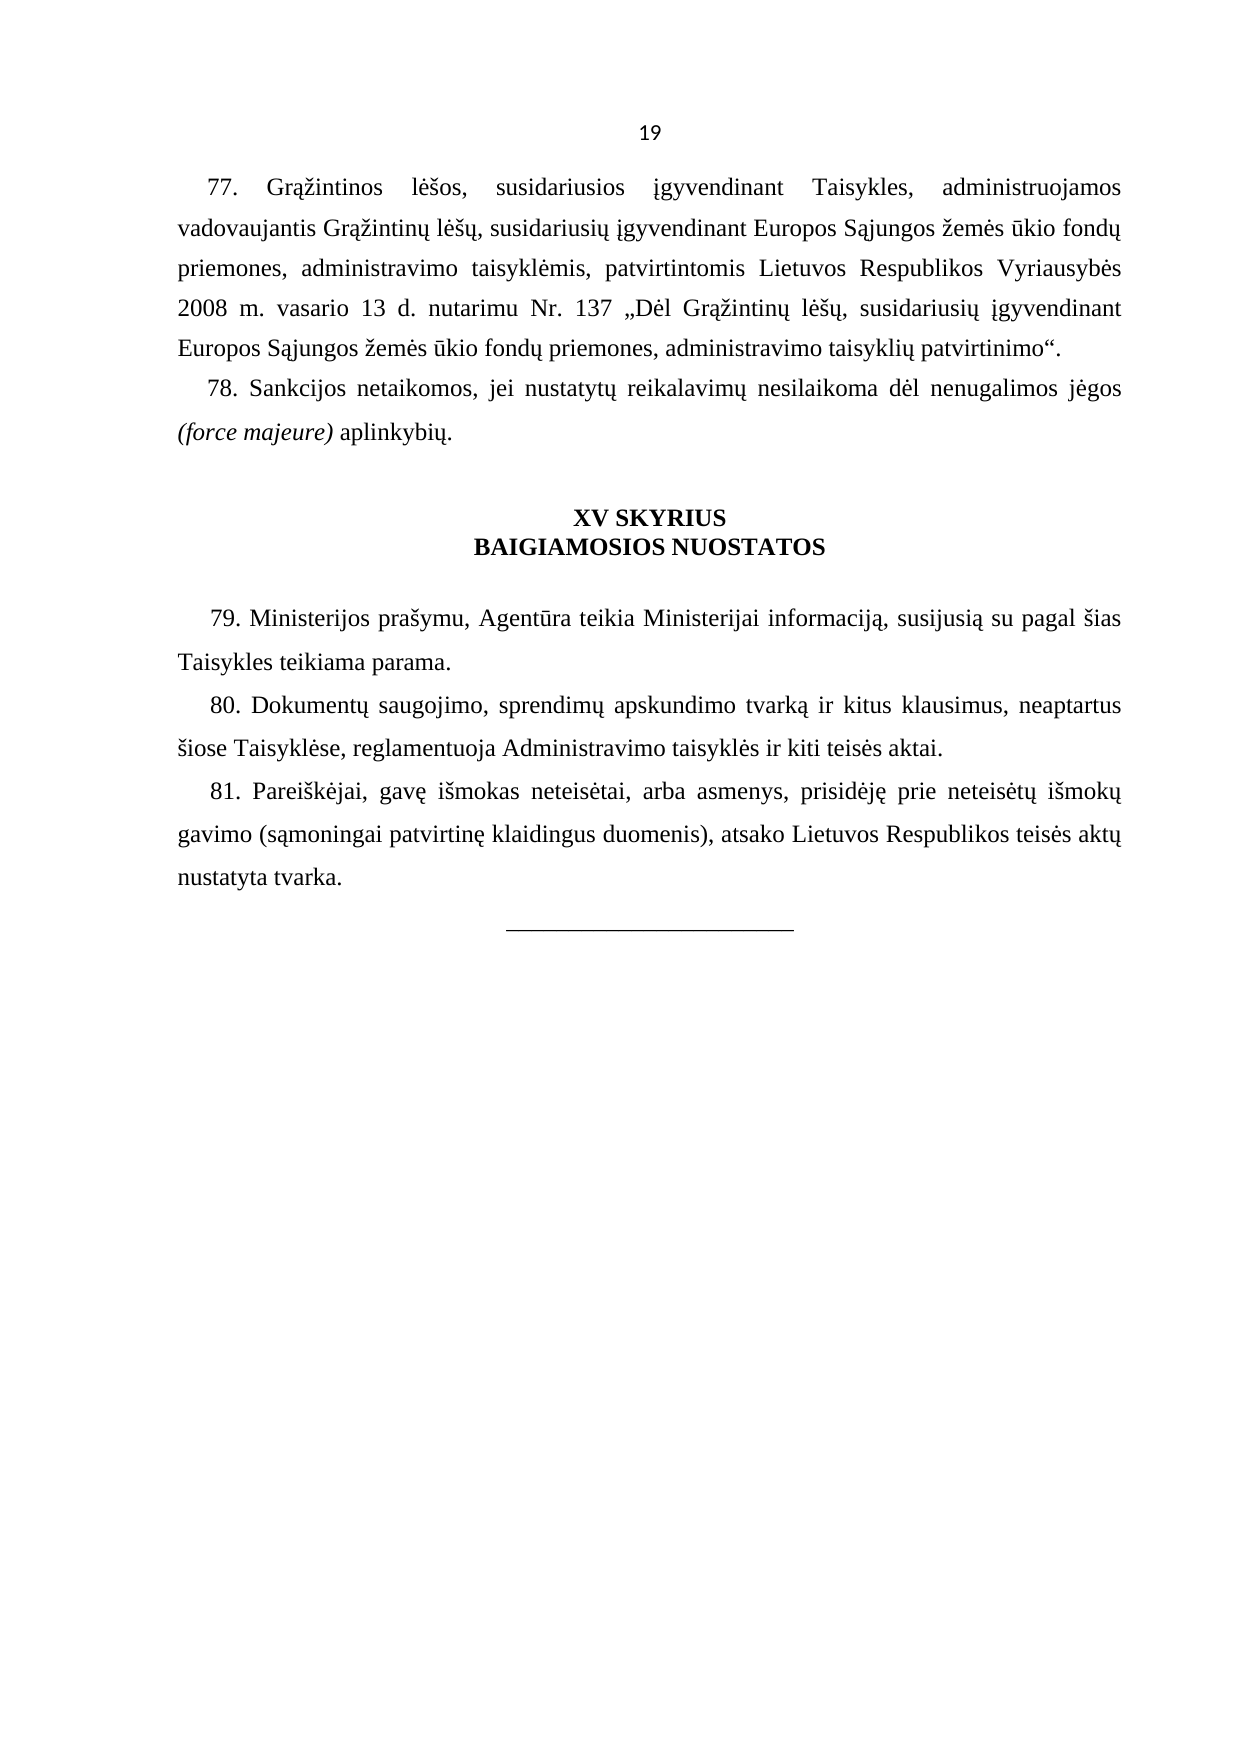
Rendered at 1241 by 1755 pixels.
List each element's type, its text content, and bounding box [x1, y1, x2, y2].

text BAIGIAMOSIOS NUOSTATOS [177, 532, 1122, 560]
text _______________________ [177, 905, 1122, 934]
text XV SKYRIUS [177, 503, 1122, 532]
text 79. Ministerijos prašymu, Agentūra teikia Ministerijai informaciją, susijusią su pagal šias Taisykles teikiama parama. [177, 603, 1122, 675]
text 81. Pareiškėjai, gavę išmokas neteisėtai, arba asmenys, prisidėję prie neteisėtų išmokų gavimo (sąmoningai patvirtinę klaidingus duomenis), atsako Lietuvos Respublikos teisės aktų nustatyta tvarka. [177, 776, 1122, 891]
text 78. Sankcijos netaikomos, jei nustatytų reikalavimų nesilaikoma dėl nenugalimos jėgos (force majeure) aplinkybių. [177, 373, 1122, 445]
text 77. Grąžintinos lėšos, susidariusios įgyvendinant Taisykles, administruojamos vadovaujantis Grąžintinų lėšų, susidariusių įgyvendinant Europos Sąjungos žemės ūkio fondų priemones, administravimo taisyklėmis, patvirtintomis Lietuvos Respublikos Vyriausybės 2008 m. vasario 13 d. nutarimu Nr. 137 „Dėl Grąžintinų lėšų, susidariusių įgyvendinant Europos Sąjungos žemės ūkio fondų priemones, administravimo taisyklių patvirtinimo“. [177, 172, 1122, 362]
text 80. Dokumentų saugojimo, sprendimų apskundimo tvarką ir kitus klausimus, neaptartus šiose Taisyklėse, reglamentuoja Administravimo taisyklės ir kiti teisės aktai. [177, 690, 1122, 762]
